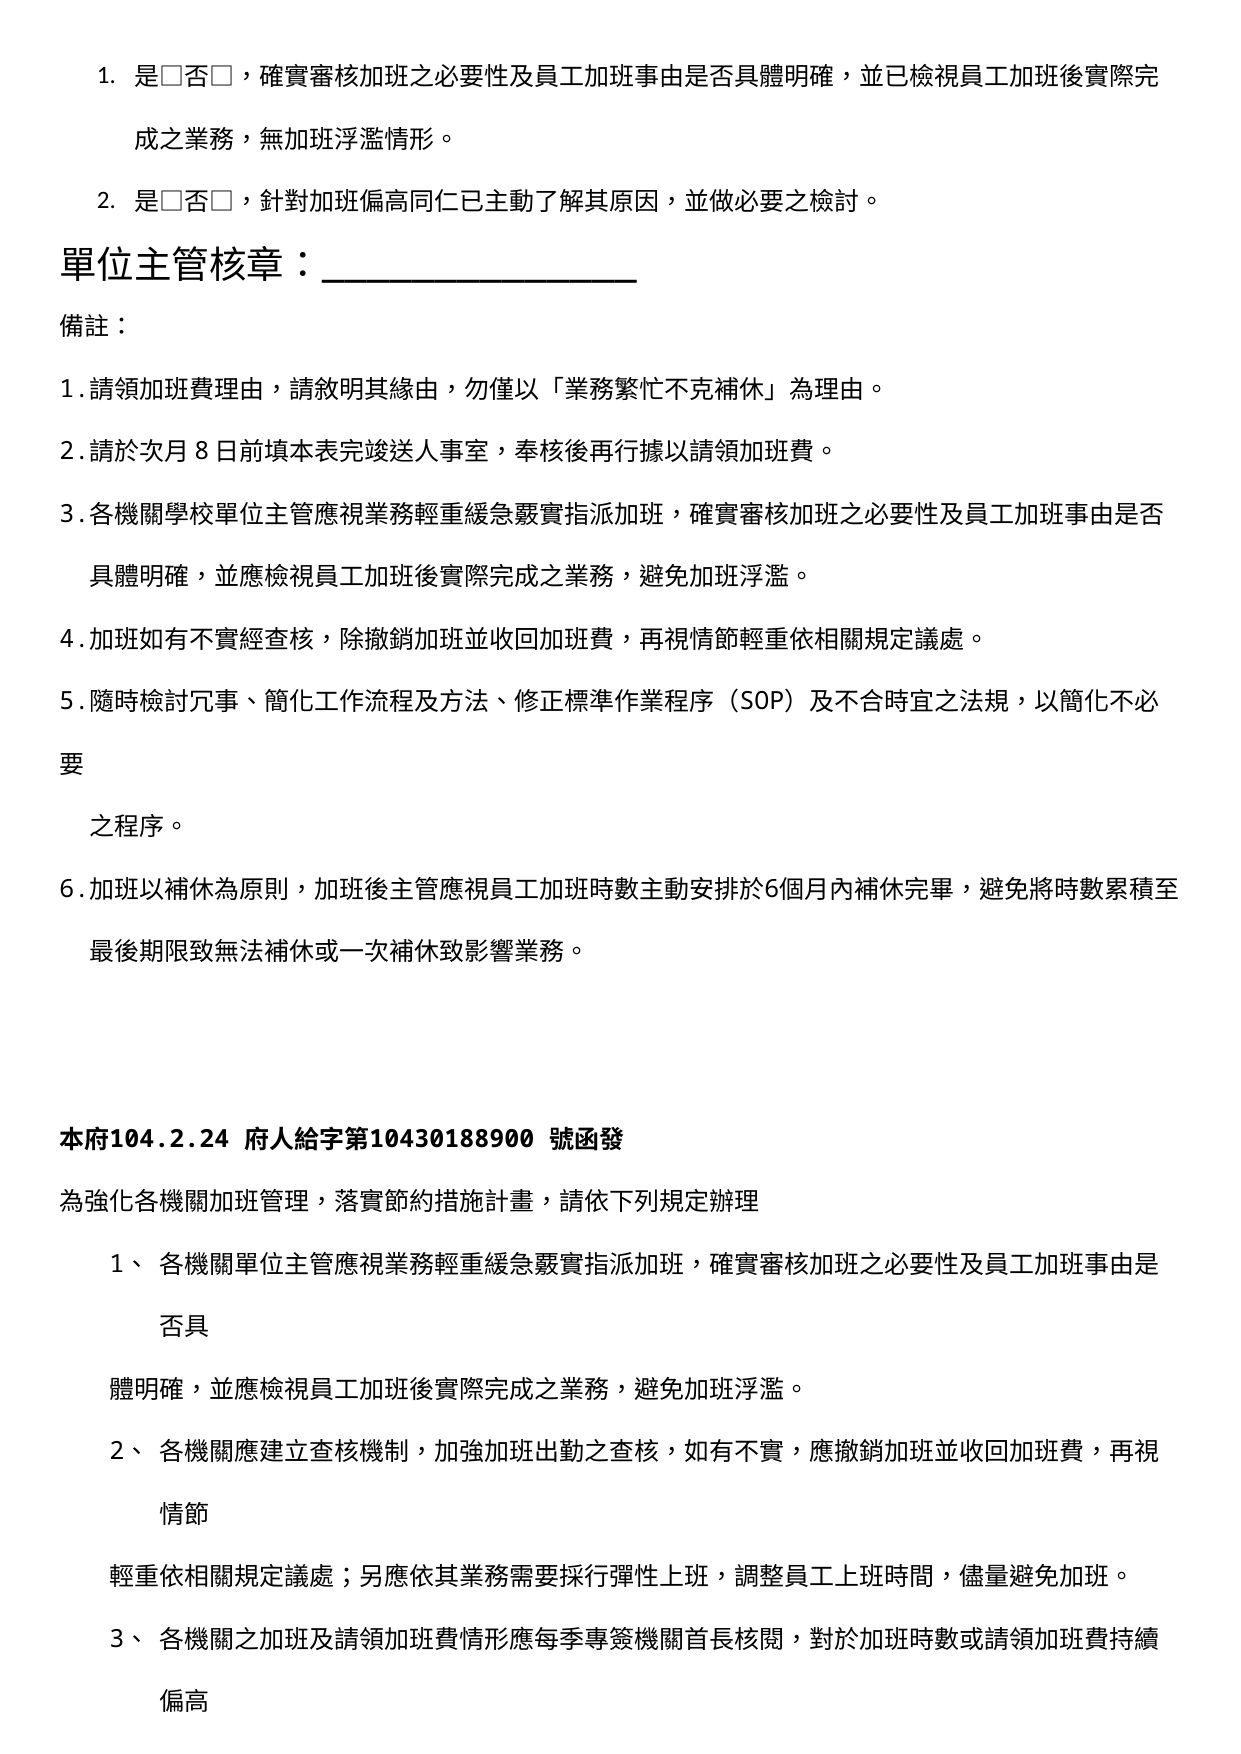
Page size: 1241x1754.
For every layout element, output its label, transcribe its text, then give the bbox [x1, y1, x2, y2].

text 1.請領加班費理由，請敘明其緣由，勿僅以「業務繁忙不克補休」為理由。 [59, 346, 1181, 408]
text 本府104.2.24 府人給字第10430188900 號函發 [59, 1096, 1181, 1158]
list 是□否□，針對加班偏高同仁已主動了解其原因，並做必要之檢討。 [97, 158, 1181, 221]
text 4.加班如有不實經查核，除撤銷加班並收回加班費，再視情節輕重依相關規定議處。 [59, 596, 1181, 658]
list 各機關之加班及請領加班費情形應每季專簽機關首長核閱，對於加班時數或請領加班費持續偏高 [109, 1596, 1181, 1721]
text 輕重依相關規定議處；另應依其業務需要採行彈性上班，調整員工上班時間，儘量避免加班。 [109, 1533, 1181, 1596]
text 體明確，並應檢視員工加班後實際完成之業務，避免加班浮濫。 [109, 1346, 1181, 1408]
text 之程序。 [59, 783, 1181, 846]
list 各機關應建立查核機制，加強加班出勤之查核，如有不實，應撤銷加班並收回加班費，再視情節 [109, 1408, 1181, 1533]
text 為強化各機關加班管理，落實節約措施計畫，請依下列規定辦理 [59, 1158, 1181, 1221]
text 具體明確，並應檢視員工加班後實際完成之業務，避免加班浮濫。 [59, 533, 1181, 596]
text 5.隨時檢討冗事、簡化工作流程及方法、修正標準作業程序（SOP）及不合時宜之法規，以簡化不必要 [59, 658, 1181, 783]
text 2.請於次月8日前填本表完竣送人事室，奉核後再行據以請領加班費。 [59, 408, 1181, 471]
text 3.各機關學校單位主管應視業務輕重緩急覈實指派加班，確實審核加班之必要性及員工加班事由是否 [59, 471, 1181, 533]
text 單位主管核章：­­­­______________ [59, 221, 1181, 283]
text 備註： [59, 283, 1181, 346]
list 是□否□，確實審核加班之必要性及員工加班事由是否具體明確，並已檢視員工加班後實際完成之業務，無加班浮濫情形。 [97, 33, 1181, 158]
text 最後期限致無法補休或一次補休致影響業務。 [59, 908, 1181, 971]
list 各機關單位主管應視業務輕重緩急覈實指派加班，確實審核加班之必要性及員工加班事由是否具 [109, 1221, 1181, 1346]
text 6.加班以補休為原則，加班後主管應視員工加班時數主動安排於6個月內補休完畢，避免將時數累積至 [59, 846, 1181, 908]
